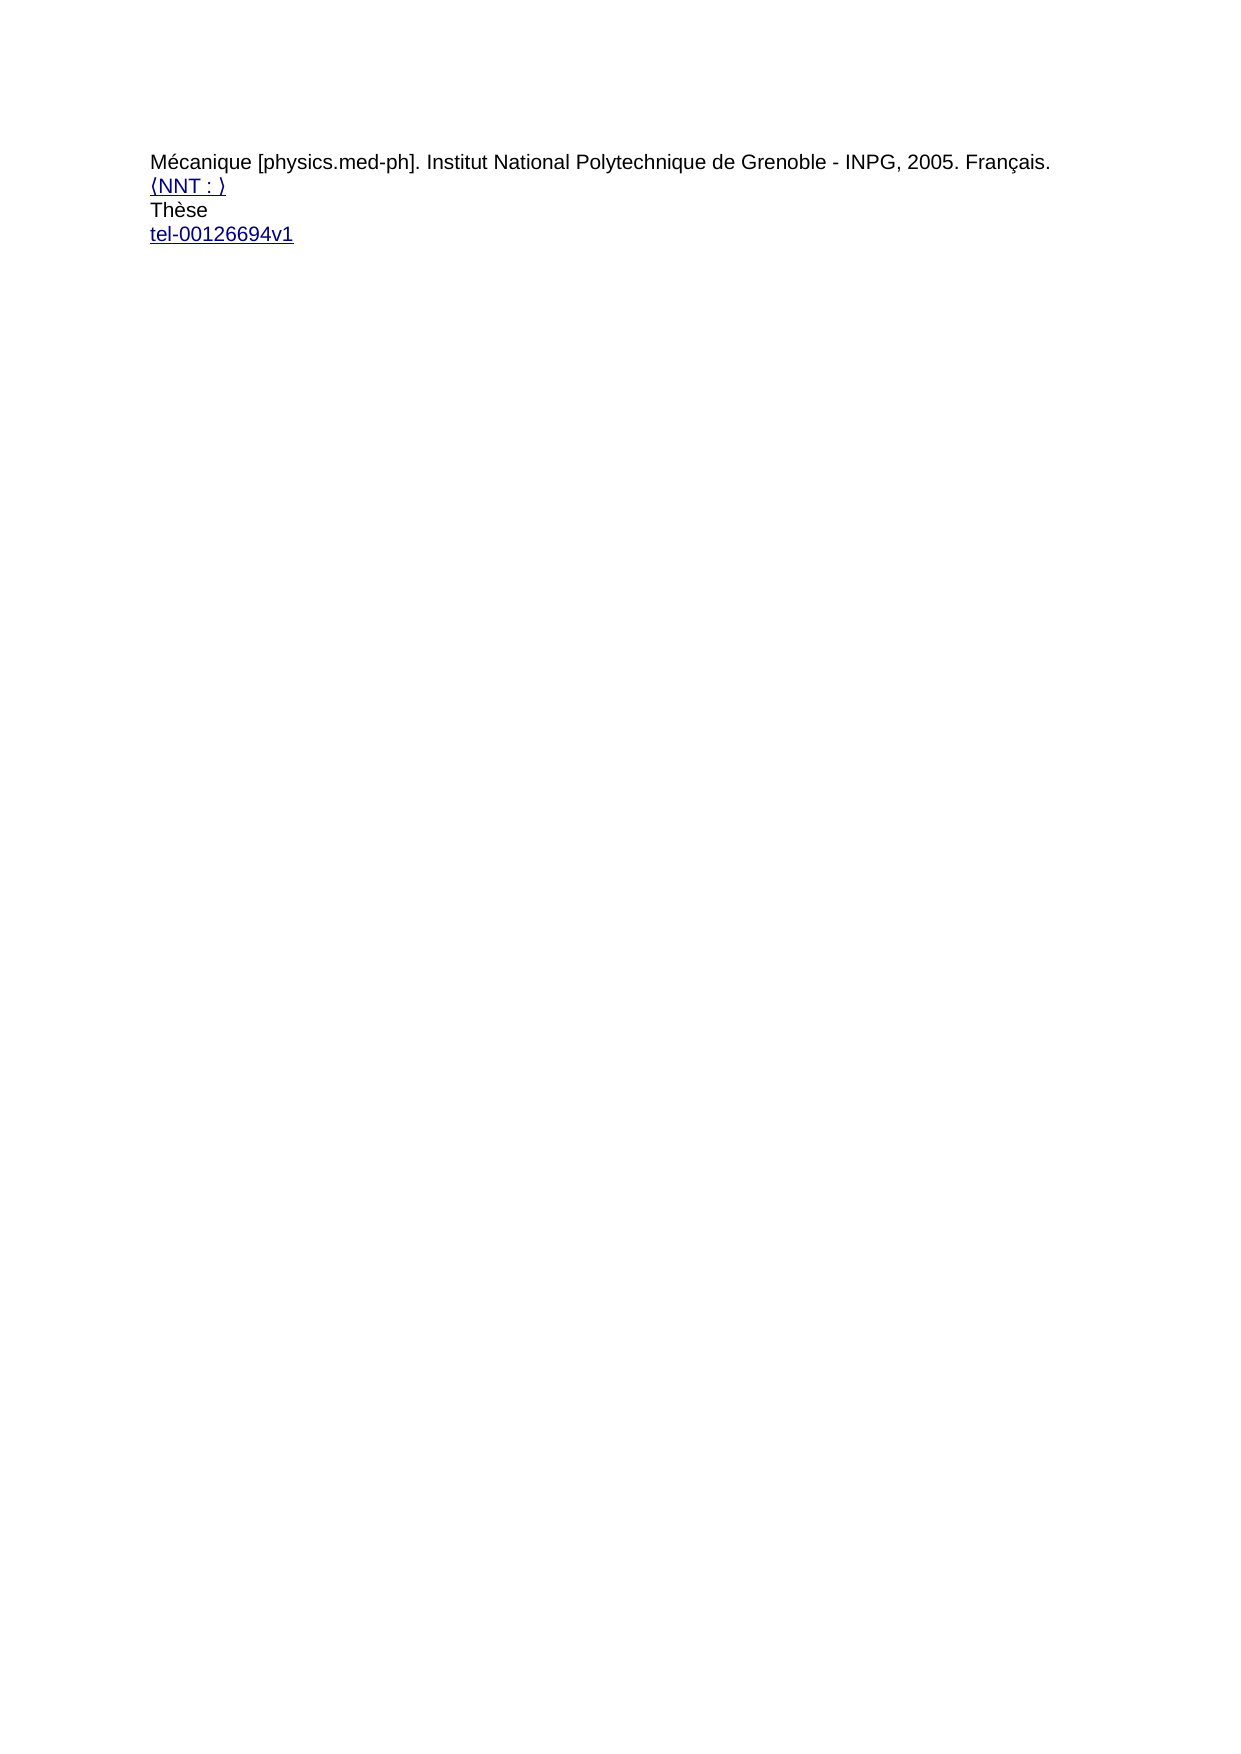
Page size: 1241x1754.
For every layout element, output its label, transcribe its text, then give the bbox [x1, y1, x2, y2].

table_header Mécanique [physics.med-ph]. Institut National Polytechnique de Grenoble - INPG, 2005. Français. ⟨NNT : ⟩ Thèse tel-00126694v1 [150, 150, 1090, 246]
